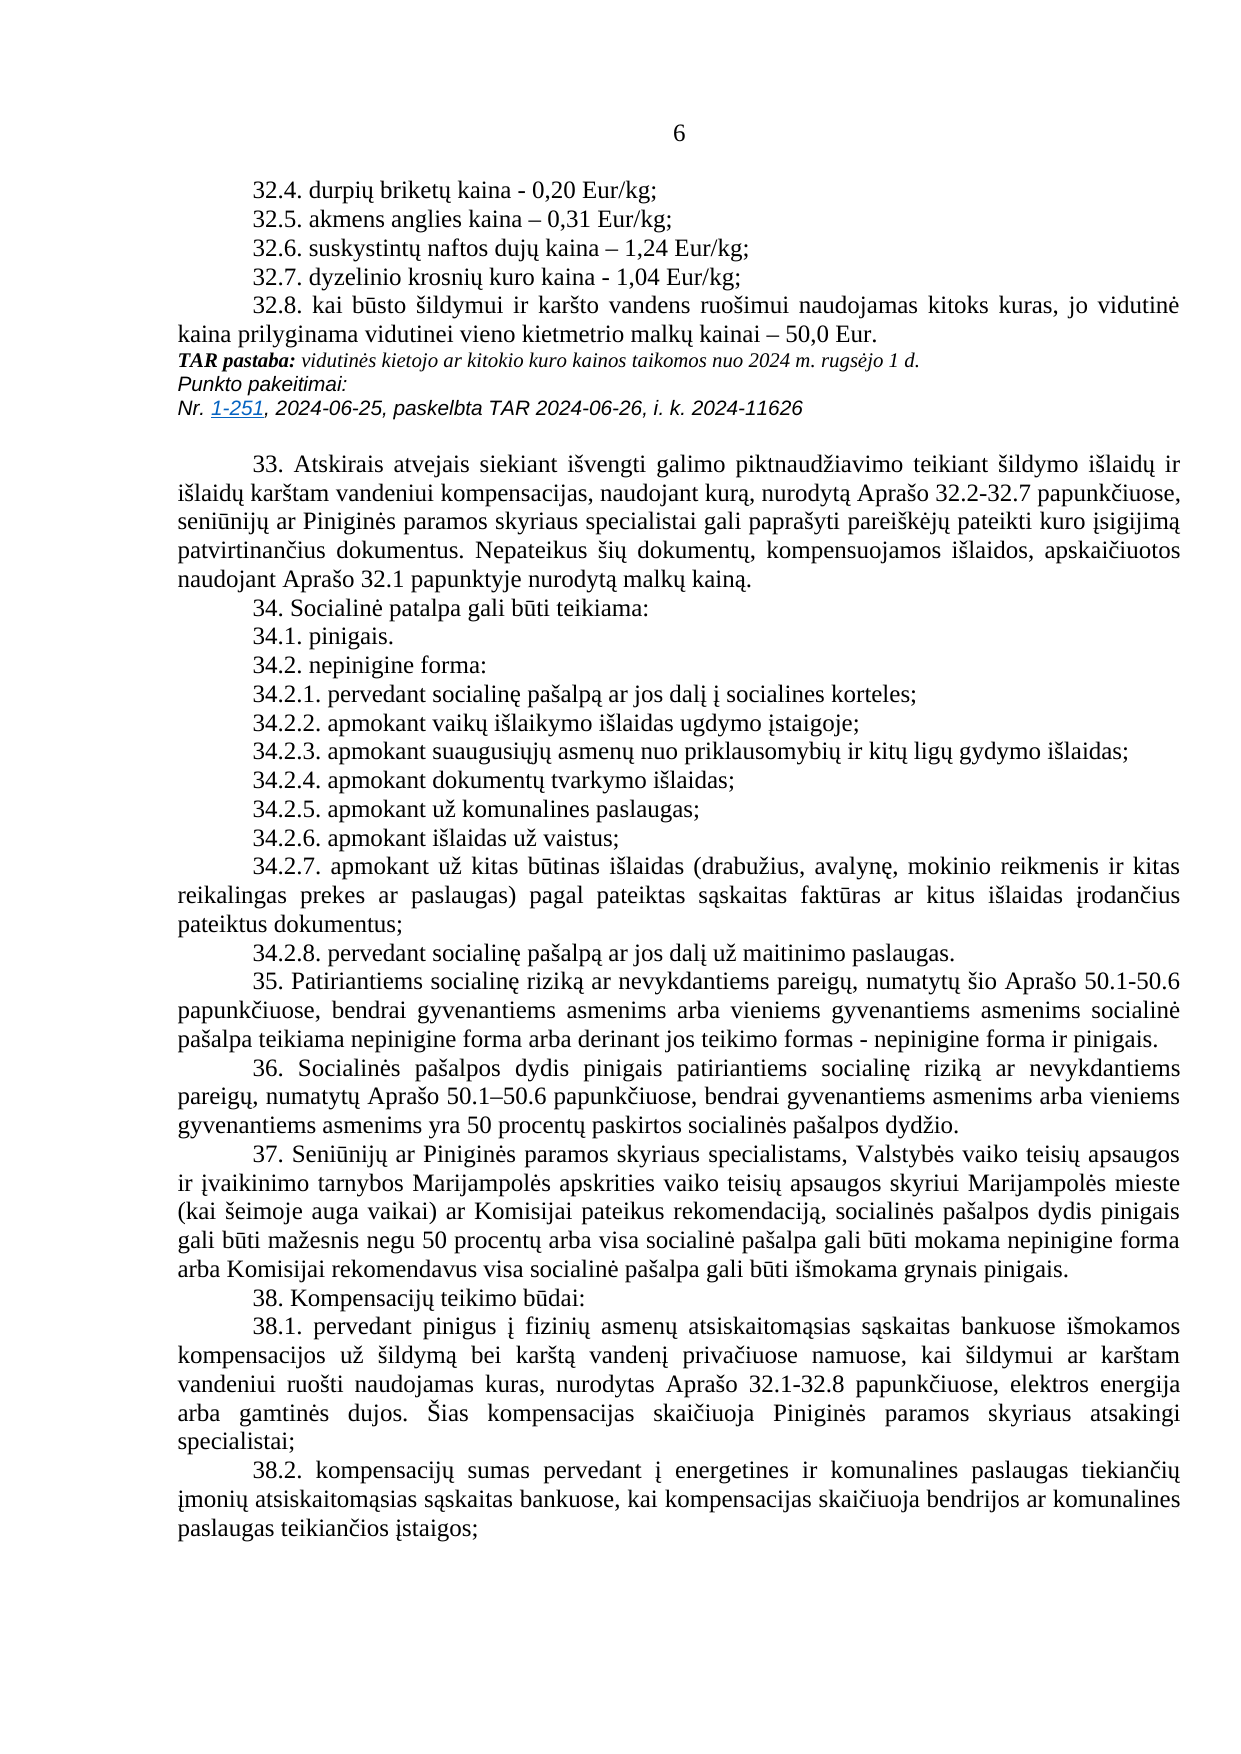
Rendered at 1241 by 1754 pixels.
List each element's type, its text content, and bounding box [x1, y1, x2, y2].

text 32.7. dyzelinio krosnių kuro kaina - 1,04 Eur/kg; [177, 262, 1181, 291]
text 34.1. pinigais. [177, 621, 1181, 650]
text 34.2.6. apmokant išlaidas už vaistus; [177, 823, 1181, 851]
text 34.2.5. apmokant už komunalines paslaugas; [177, 794, 1181, 823]
text 34. Socialinė patalpa gali būti teikiama: [177, 593, 1181, 621]
text Punkto pakeitimai: [177, 372, 1181, 396]
text 34.2. nepinigine forma: [177, 650, 1181, 679]
text TAR pastaba: vidutinės kietojo ar kitokio kuro kainos taikomos nuo 2024 m. rugsėjo 1 d. [177, 348, 1181, 372]
text 32.4. durpių briketų kaina - 0,20 Eur/kg; [177, 176, 1181, 204]
text 37. Seniūnijų ar Piniginės paramos skyriaus specialistams, Valstybės vaiko teisių apsaugos ir įvaikinimo tarnybos Marijampolės apskrities vaiko teisių apsaugos skyriui Marijampolės mieste (kai šeimoje auga vaikai) ar Komisijai pateikus rekomendaciją, socialinės pašalpos dydis pinigais gali būti mažesnis negu 50 procentų arba visa socialinė pašalpa gali būti mokama nepinigine forma arba Komisijai rekomendavus visa socialinė pašalpa gali būti išmokama grynais pinigais. [177, 1139, 1181, 1283]
text 34.2.8. pervedant socialinę pašalpą ar jos dalį už maitinimo paslaugas. [177, 938, 1181, 966]
text 34.2.4. apmokant dokumentų tvarkymo išlaidas; [177, 765, 1181, 794]
text 38. Kompensacijų teikimo būdai: [177, 1283, 1181, 1311]
text 32.6. suskystintų naftos dujų kaina – 1,24 Eur/kg; [177, 233, 1181, 262]
text 32.8. kai būsto šildymui ir karšto vandens ruošimui naudojamas kitoks kuras, jo vidutinė kaina prilyginama vidutinei vieno kietmetrio malkų kainai – 50,0 Eur. [177, 291, 1181, 348]
text 38.2. kompensacijų sumas pervedant į energetines ir komunalines paslaugas tiekiančių įmonių atsiskaitomąsias sąskaitas bankuose, kai kompensacijas skaičiuoja bendrijos ar komunalines paslaugas teikiančios įstaigos; [177, 1455, 1181, 1541]
text 34.2.2. apmokant vaikų išlaikymo išlaidas ugdymo įstaigoje; [177, 708, 1181, 736]
text 35. Patiriantiems socialinę riziką ar nevykdantiems pareigų, numatytų šio Aprašo 50.1-50.6 papunkčiuose, bendrai gyvenantiems asmenims arba vieniems gyvenantiems asmenims socialinė pašalpa teikiama nepinigine forma arba derinant jos teikimo formas - nepinigine forma ir pinigais. [177, 966, 1181, 1053]
text 32.5. akmens anglies kaina – 0,31 Eur/kg; [177, 204, 1181, 233]
text 34.2.7. apmokant už kitas būtinas išlaidas (drabužius, avalynę, mokinio reikmenis ir kitas reikalingas prekes ar paslaugas) pagal pateiktas sąskaitas faktūras ar kitus išlaidas įrodančius pateiktus dokumentus; [177, 851, 1181, 938]
text 36. Socialinės pašalpos dydis pinigais patiriantiems socialinę riziką ar nevykdantiems pareigų, numatytų Aprašo 50.1–50.6 papunkčiuose, bendrai gyvenantiems asmenims arba vieniems gyvenantiems asmenims yra 50 procentų paskirtos socialinės pašalpos dydžio. [177, 1053, 1181, 1139]
text Nr. 1-251, 2024-06-25, paskelbta TAR 2024-06-26, i. k. 2024-11626 [177, 396, 1181, 420]
text 34.2.1. pervedant socialinę pašalpą ar jos dalį į socialines korteles; [177, 679, 1181, 708]
text 38.1. pervedant pinigus į fizinių asmenų atsiskaitomąsias sąskaitas bankuose išmokamos kompensacijos už šildymą bei karštą vandenį privačiuose namuose, kai šildymui ar karštam vandeniui ruošti naudojamas kuras, nurodytas Aprašo 32.1-32.8 papunkčiuose, elektros energija arba gamtinės dujos. Šias kompensacijas skaičiuoja Piniginės paramos skyriaus atsakingi specialistai; [177, 1311, 1181, 1455]
text 33. Atskirais atvejais siekiant išvengti galimo piktnaudžiavimo teikiant šildymo išlaidų ir išlaidų karštam vandeniui kompensacijas, naudojant kurą, nurodytą Aprašo 32.2-32.7 papunkčiuose, seniūnijų ar Piniginės paramos skyriaus specialistai gali paprašyti pareiškėjų pateikti kuro įsigijimą patvirtinančius dokumentus. Nepateikus šių dokumentų, kompensuojamos išlaidos, apskaičiuotos naudojant Aprašo 32.1 papunktyje nurodytą malkų kainą. [177, 449, 1181, 593]
text 34.2.3. apmokant suaugusiųjų asmenų nuo priklausomybių ir kitų ligų gydymo išlaidas; [177, 736, 1181, 765]
